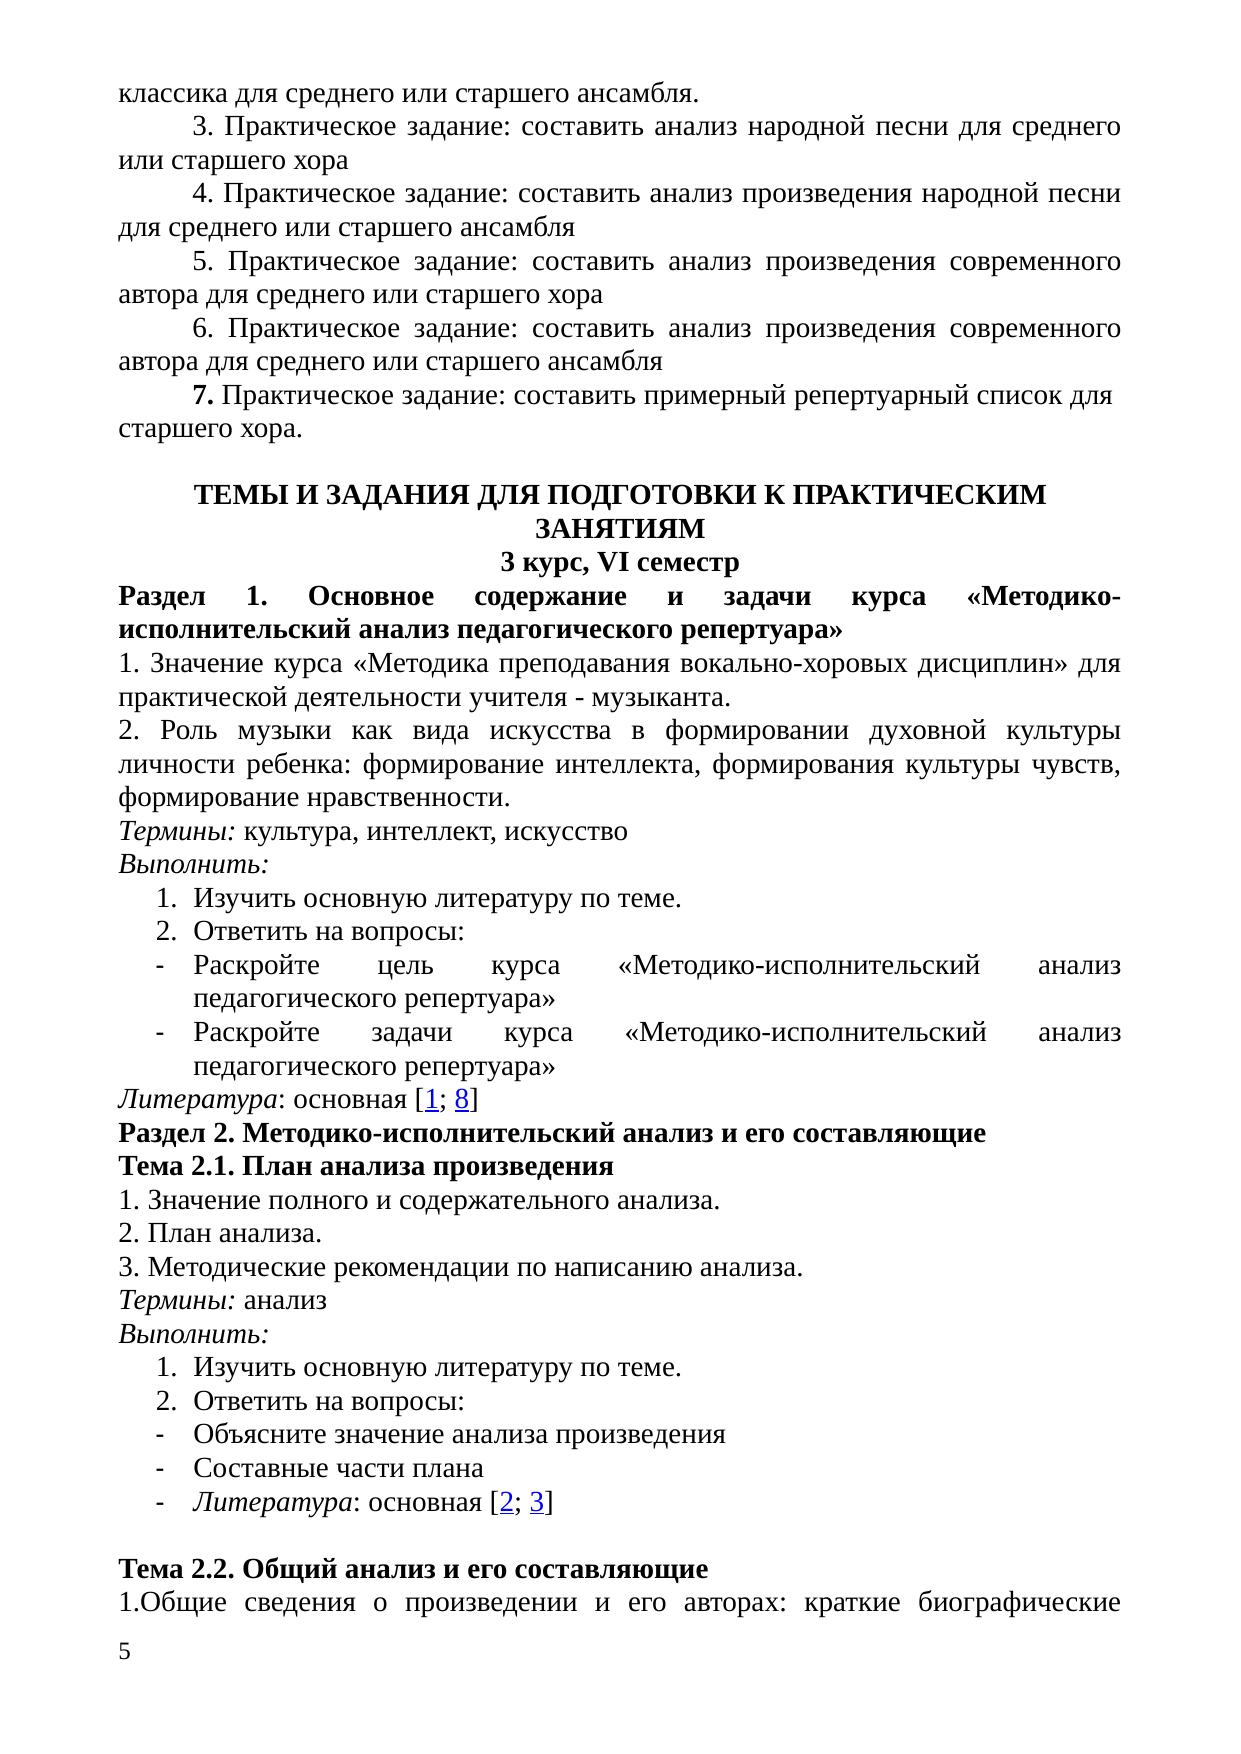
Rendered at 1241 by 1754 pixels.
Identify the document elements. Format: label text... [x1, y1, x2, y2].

text Раздел 1. Основное содержание и задачи курса «Методико-исполнительский анализ педагогического репертуара» [118, 578, 1122, 645]
list Изучить основную литературу по теме. [156, 1349, 1122, 1383]
text 6. Практическое задание: составить анализ произведения современного автора для среднего или старшего ансамбля [118, 310, 1122, 377]
text Тема 2.2. Общий анализ и его составляющие [118, 1551, 1122, 1584]
text Термины: культура, интеллект, искусство [118, 813, 1122, 846]
list Составные части плана [156, 1450, 1122, 1484]
text Раздел 2. Методико-исполнительский анализ и его составляющие [118, 1115, 1122, 1148]
text Выполнить: [118, 846, 1122, 880]
text 3. Методические рекомендации по написанию анализа. [118, 1249, 1122, 1282]
text классика для среднего или старшего ансамбля. [118, 75, 1122, 108]
list Ответить на вопросы: [156, 1383, 1122, 1417]
text 1. Значение курса «Методика преподавания вокально-хоровых дисциплин» для практической деятельности учителя - музыканта. [118, 645, 1122, 712]
text ТЕМЫ И ЗАДАНИЯ ДЛЯ ПОДГОТОВКИ К ПРАКТИЧЕСКИМ ЗАНЯТИЯМ [118, 477, 1122, 544]
text Тема 2.1. План анализа произведения [118, 1148, 1122, 1182]
list Раскройте задачи курса «Методико-исполнительский анализ педагогического репертуара» [156, 1014, 1122, 1081]
text 1.Общие сведения о произведении и его авторах: краткие биографические [118, 1584, 1122, 1618]
text Термины: анализ [118, 1282, 1122, 1316]
list Ответить на вопросы: [156, 913, 1122, 947]
text 7. Практическое задание: составить примерный репертуарный список для старшего хора. [118, 377, 1114, 444]
text 3. Практическое задание: составить анализ народной песни для среднего или старшего хора [118, 108, 1122, 176]
list Объясните значение анализа произведения [156, 1417, 1122, 1450]
text 3 курс, VІ семестр [118, 544, 1122, 578]
text Выполнить: [118, 1316, 1122, 1349]
list Литература: основная [2; 3] [156, 1484, 1122, 1517]
list Раскройте цель курса «Методико-исполнительский анализ педагогического репертуара» [156, 947, 1122, 1014]
list Изучить основную литературу по теме. [156, 880, 1122, 913]
text Литература: основная [1; 8] [118, 1081, 1122, 1115]
text 1. Значение полного и содержательного анализа. [118, 1182, 1122, 1215]
text 5. Практическое задание: составить анализ произведения современного автора для среднего или старшего хора [118, 243, 1122, 310]
text 2. План анализа. [118, 1215, 1122, 1249]
text 2. Роль музыки как вида искусства в формировании духовной культуры личности ребенка: формирование интеллекта, формирования культуры чувств, формирование нравственности. [118, 712, 1122, 813]
text 4. Практическое задание: составить анализ произведения народной песни для среднего или старшего ансамбля [118, 176, 1122, 243]
